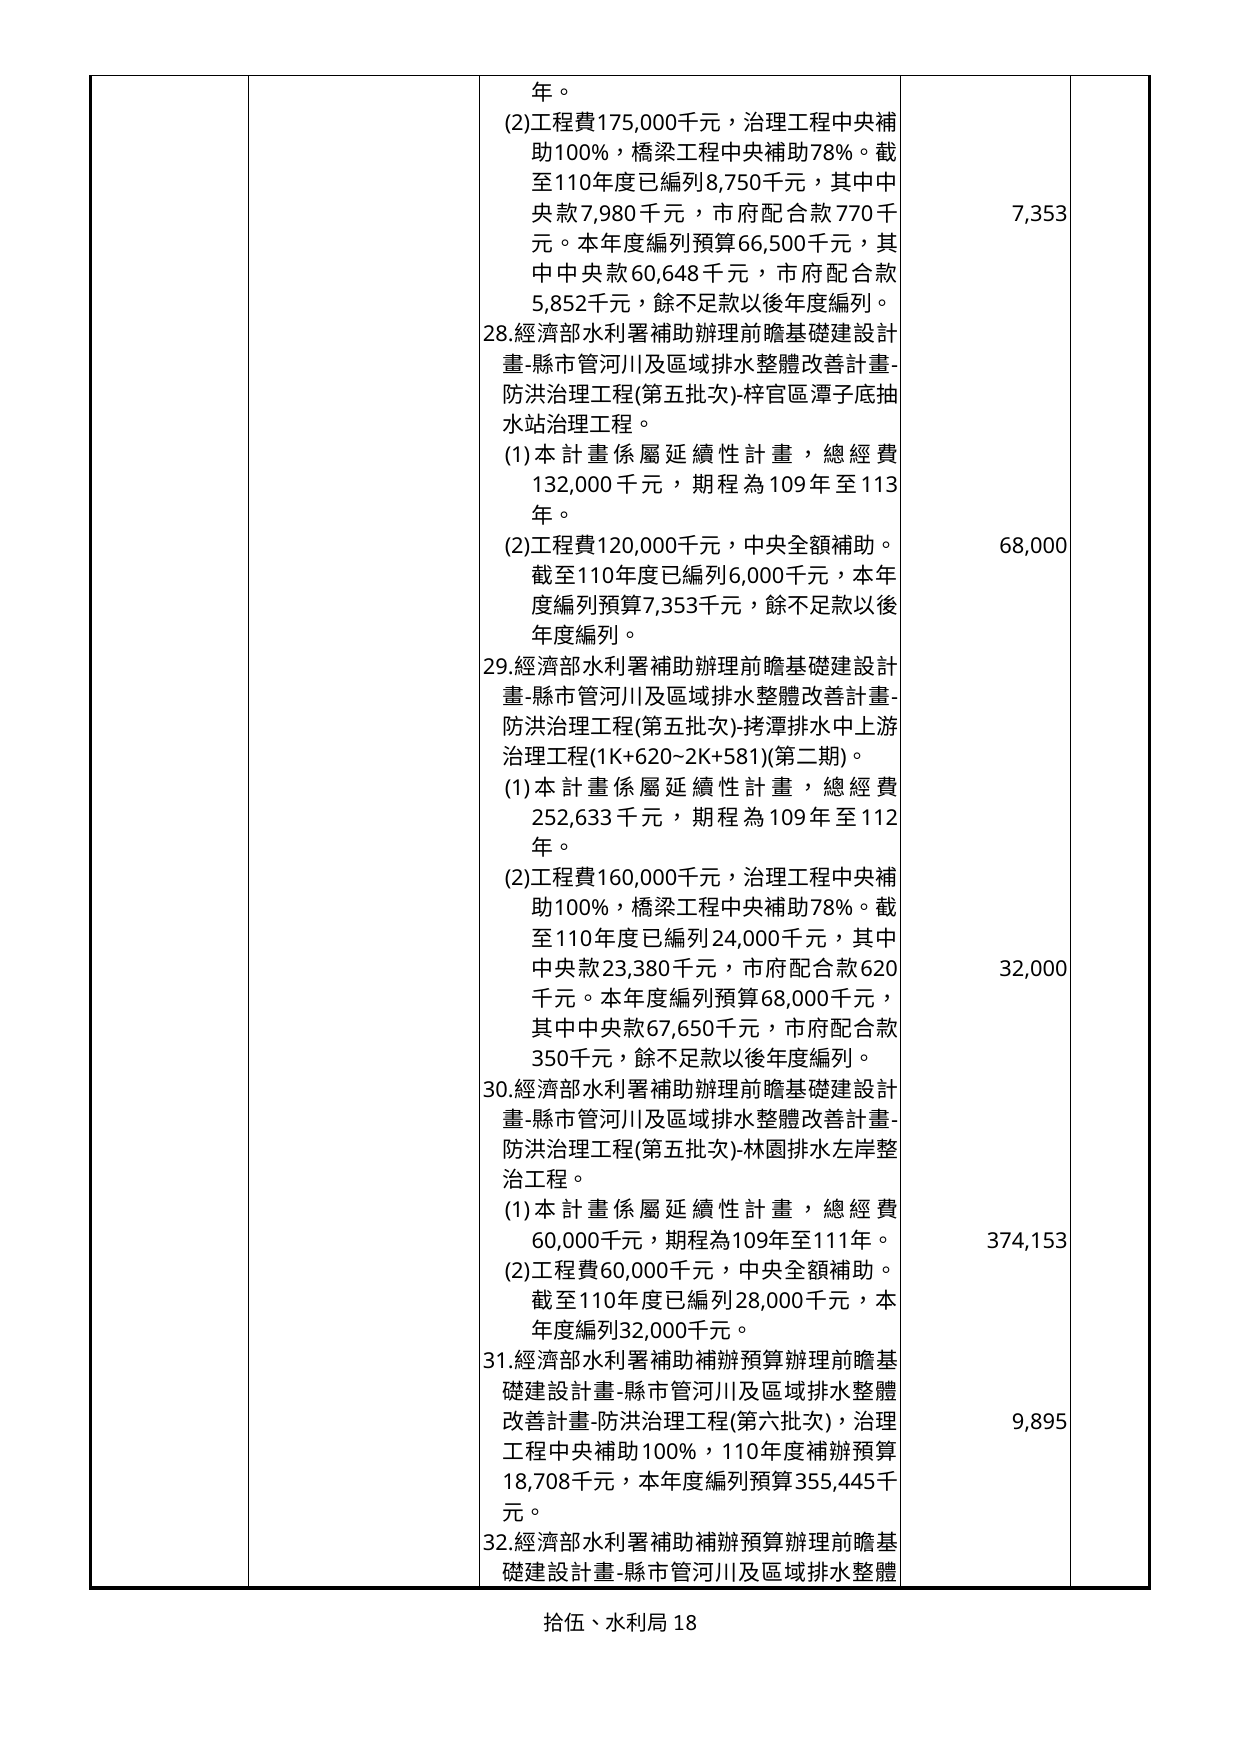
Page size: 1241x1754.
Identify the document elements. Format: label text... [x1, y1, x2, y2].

table_cell 年。 (2)工程費175,000千元，治理工程中央補助100%，橋梁工程中央補助78%。截至110年度已編列8,750千元，其中中央款7,980千元，市府配合款770千元。本年度編列預算66,500千元，其中中央款60,648千元，市府配合款5,852千元，餘不足款以後年度編列。 28.經濟部水利署補助辦理前瞻基礎建設計畫-縣市管河川及區域排水整體改善計畫-防洪治理工程(第五批次)-梓官區潭子底抽水站治理工程。 (1)本計畫係屬延續性計畫，總經費132,000千元，期程為109年至113年。 (2)工程費120,000千元，中央全額補助。截至110年度已編列6,000千元，本年度編列預算7,353千元，餘不足款以後年度編列。 29.經濟部水利署補助辦理前瞻基礎建設計畫-縣市管河川及區域排水整體改善計畫-防洪治理工程(第五批次)-拷潭排水中上游治理工程(1K+620~2K+581)(第二期)。 (1)本計畫係屬延續性計畫，總經費252,633千元，期程為109年至112年。 (2)工程費160,000千元，治理工程中央補助100%，橋梁工程中央補助78%。截至110年度已編列24,000千元，其中中央款23,380千元，市府配合款620千元。本年度編列預算68,000千元，其中中央款67,650千元，市府配合款350千元，餘不足款以後年度編列。 30.經濟部水利署補助辦理前瞻基礎建設計畫-縣市管河川及區域排水整體改善計畫-防洪治理工程(第五批次)-林園排水左岸整治工程。 (1)本計畫係屬延續性計畫，總經費60,000千元，期程為109年至111年。 (2)工程費60,000千元，中央全額補助。截至110年度已編列28,000千元，本年度編列32,000千元。 31.經濟部水利署補助補辦預算辦理前瞻基礎建設計畫-縣市管河川及區域排水整體改善計畫-防洪治理工程(第六批次)，治理工程中央補助100%，110年度補辦預算18,708千元，本年度編列預算355,445千元。 32.經濟部水利署補助補辦預算辦理前瞻基礎建設計畫-縣市管河川及區域排水整體 [480, 76, 900, 1586]
table_cell [92, 76, 248, 1586]
table_cell [1071, 76, 1148, 1586]
table_cell 7,353 68,000 32,000 374,153 9,895 [901, 76, 1070, 1586]
table_cell [249, 76, 479, 1586]
